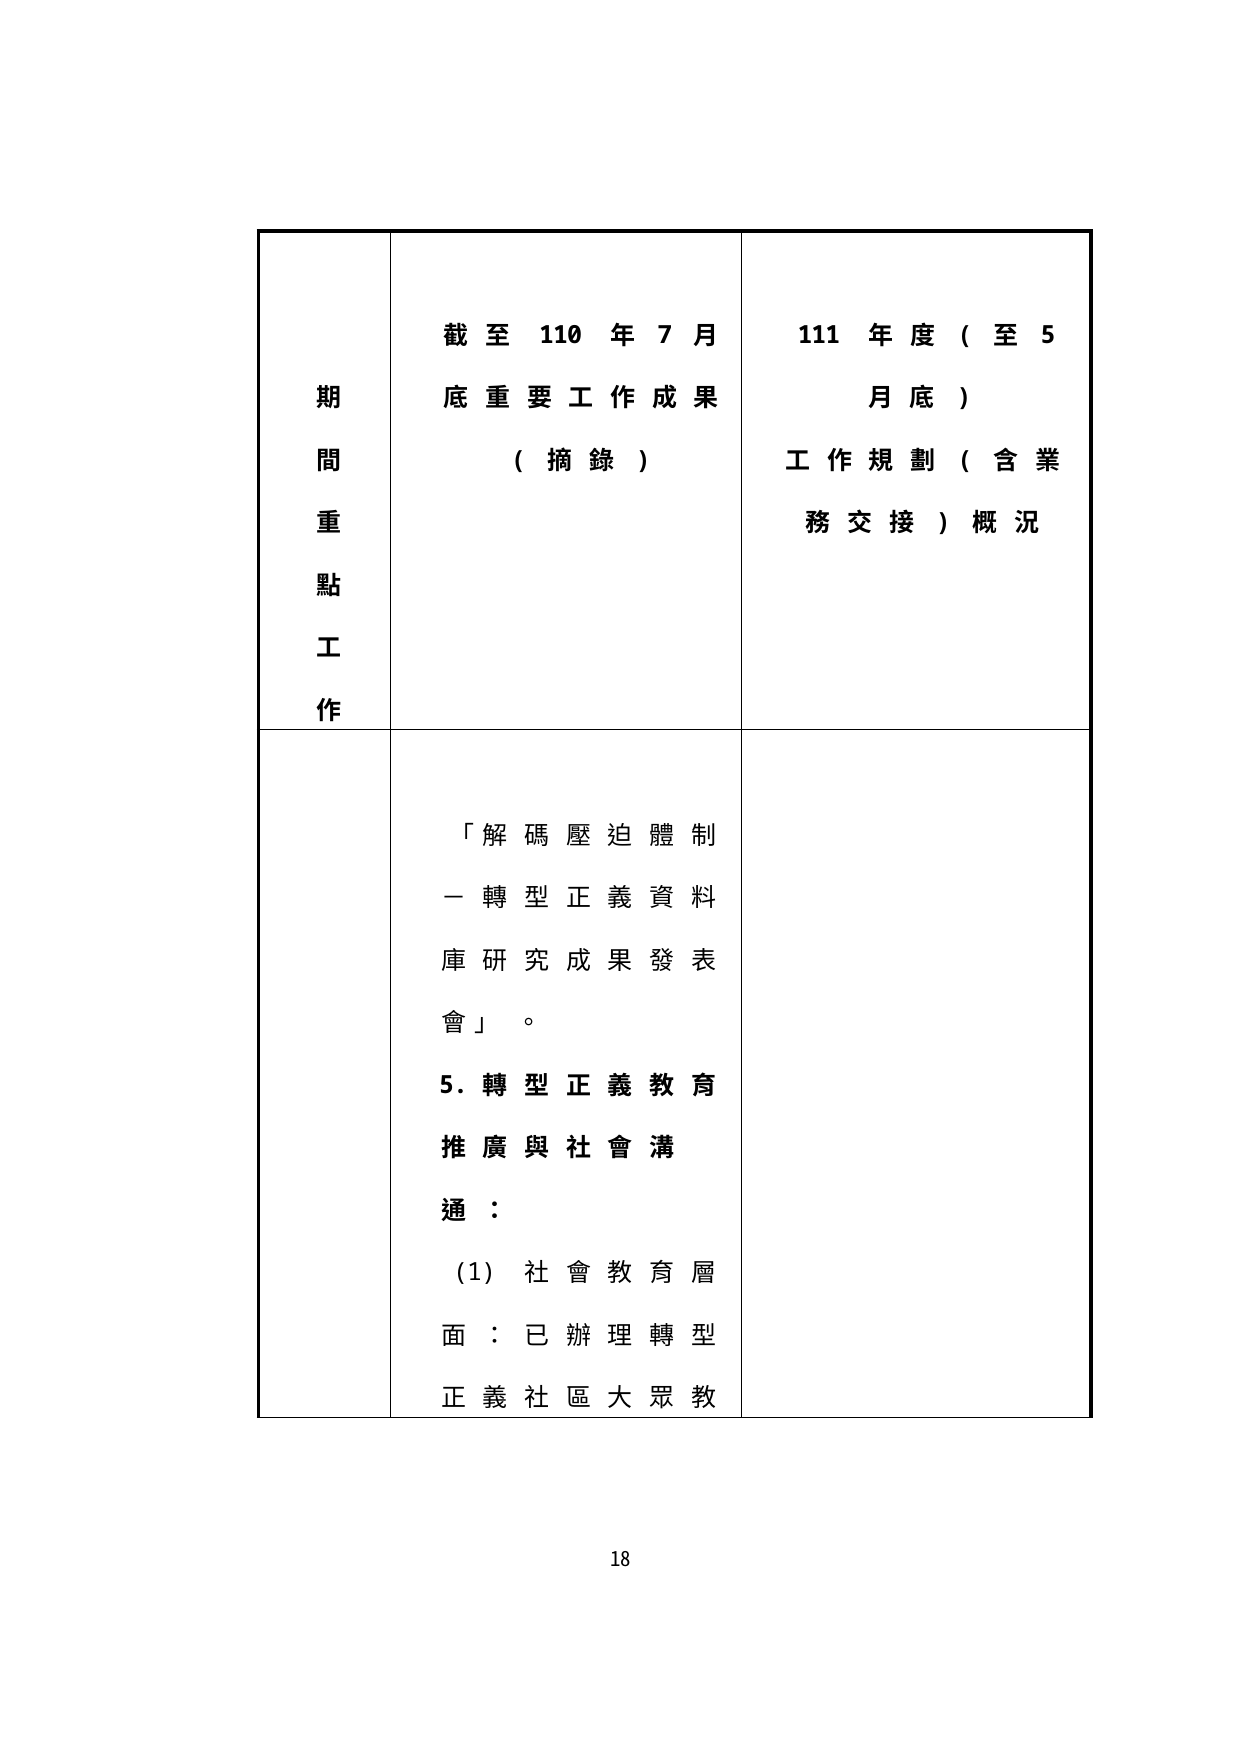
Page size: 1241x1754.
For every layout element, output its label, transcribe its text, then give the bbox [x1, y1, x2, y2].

table_header 期間 重點 工作 [260, 233, 390, 729]
table_cell 「解碼壓迫體制－轉型正義資料庫研究成果發表會」。 5.轉型正義教育推廣與社會溝通： (1)社會教育層面：已辦理轉型正義社區大眾教 [391, 730, 741, 1417]
table_header 111年度(至5月底) 工作規劃(含業務交接)概況 [742, 233, 1089, 729]
table_cell [260, 730, 390, 1417]
table_header 截至110年7月底重要工作成果(摘錄) [391, 233, 741, 729]
table_cell [742, 730, 1089, 1417]
